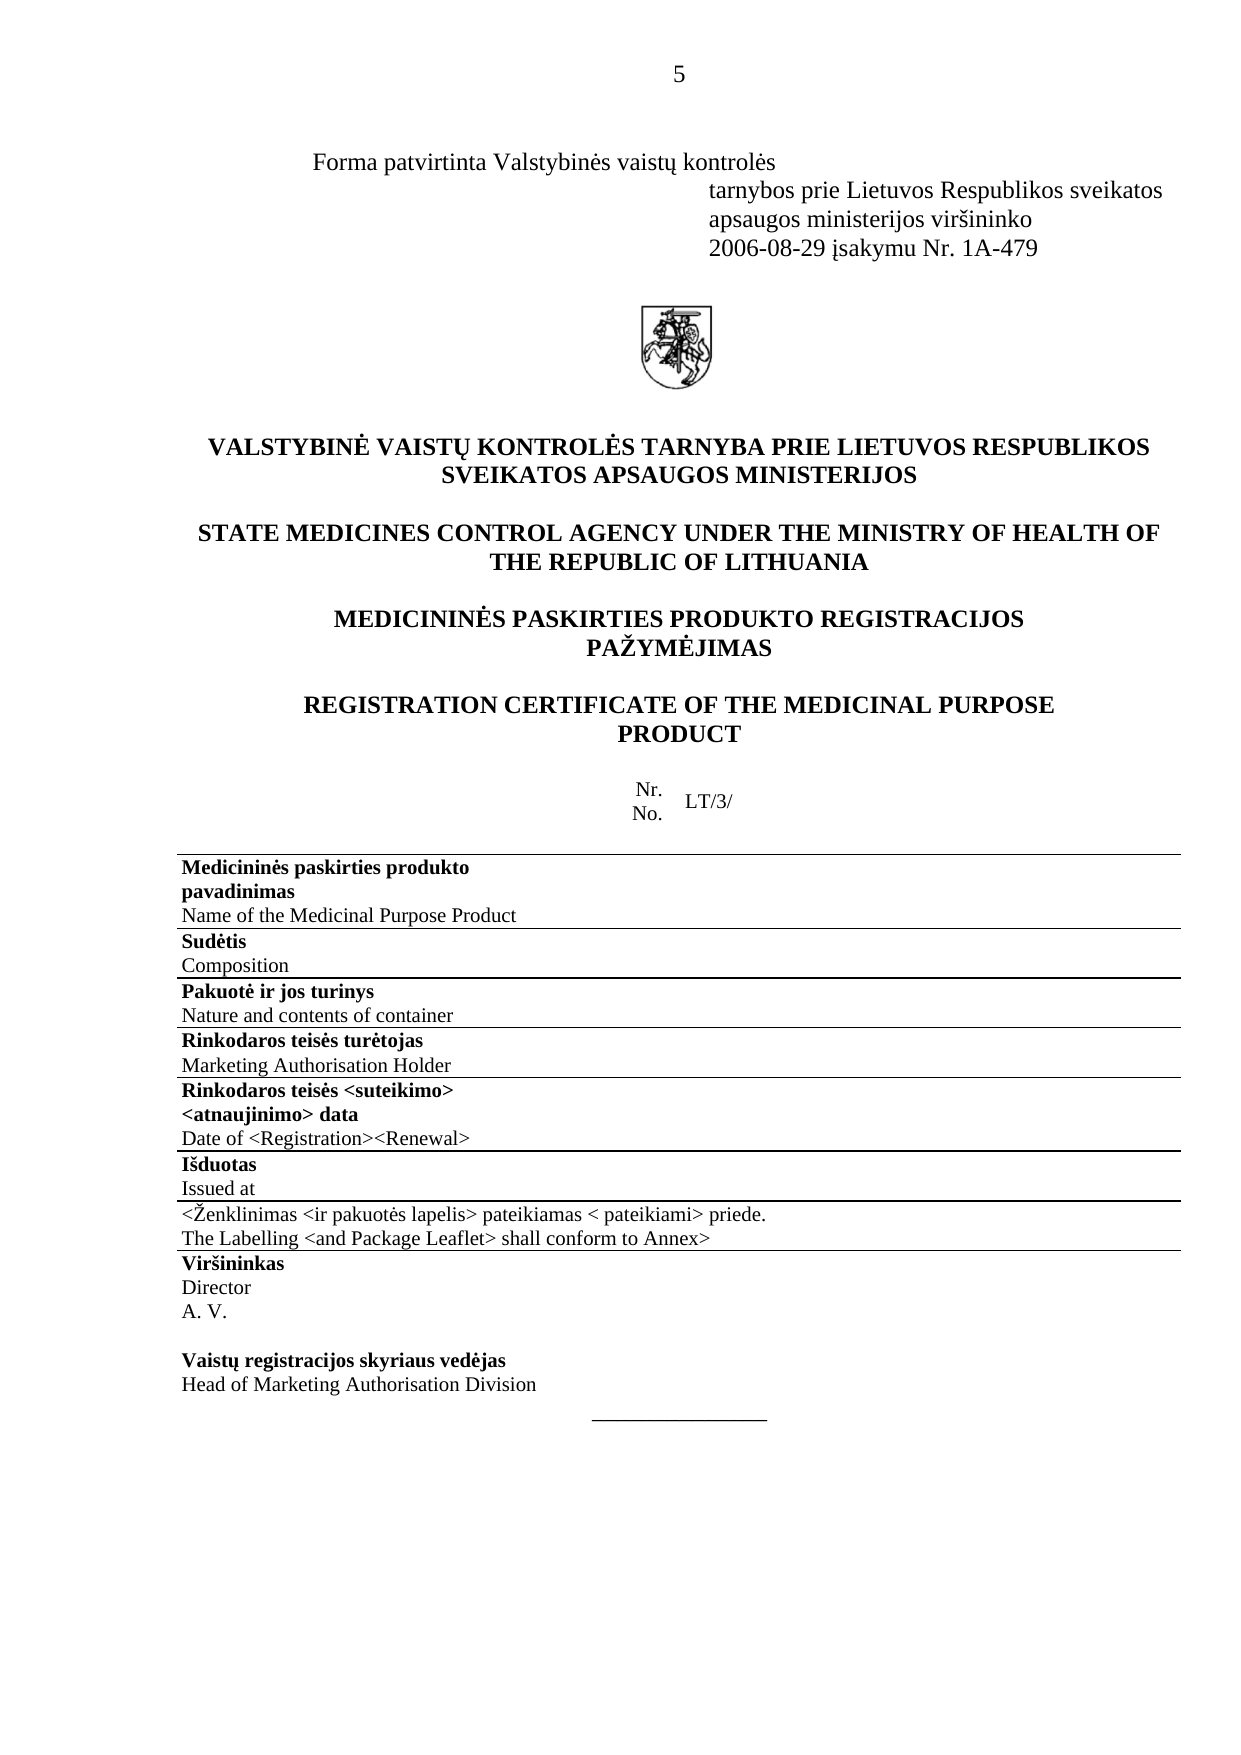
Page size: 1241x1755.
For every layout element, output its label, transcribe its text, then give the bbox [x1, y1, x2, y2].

text tarnybos prie Lietuvos Respublikos sveikatos [177, 176, 1181, 204]
text VALSTYBINĖ VAISTŲ KONTROLĖS TARNYBA PRIE LIETUVOS RESPUBLIKOS SVEIKATOS APSAUGOS MINISTERIJOS [177, 432, 1181, 489]
text MEDICININĖS PASKIRTIES PRODUKTO REGISTRACIJOS [177, 604, 1181, 633]
text ______________ [177, 1396, 1181, 1424]
text Forma patvirtinta Valstybinės vaistų kontrolės [177, 118, 1181, 176]
text STATE MEDICINES CONTROL AGENCY UNDER THE MINISTRY OF HEALTH OF THE REPUBLIC OF LITHUANIA [177, 518, 1181, 576]
table_header Nr. [177, 777, 674, 801]
text apsaugos ministerijos viršininko [177, 204, 1181, 233]
table_header LT/3/ [674, 777, 1181, 825]
table_cell No. [177, 801, 674, 825]
text 2006-08-29 įsakymu Nr. 1A-479 [177, 233, 1181, 262]
text PRODUCT [177, 719, 1181, 748]
text REGISTRATION CERTIFICATE OF THE MEDICINAL PURPOSE [177, 691, 1181, 719]
text PAŽYMĖJIMAS [177, 633, 1181, 662]
